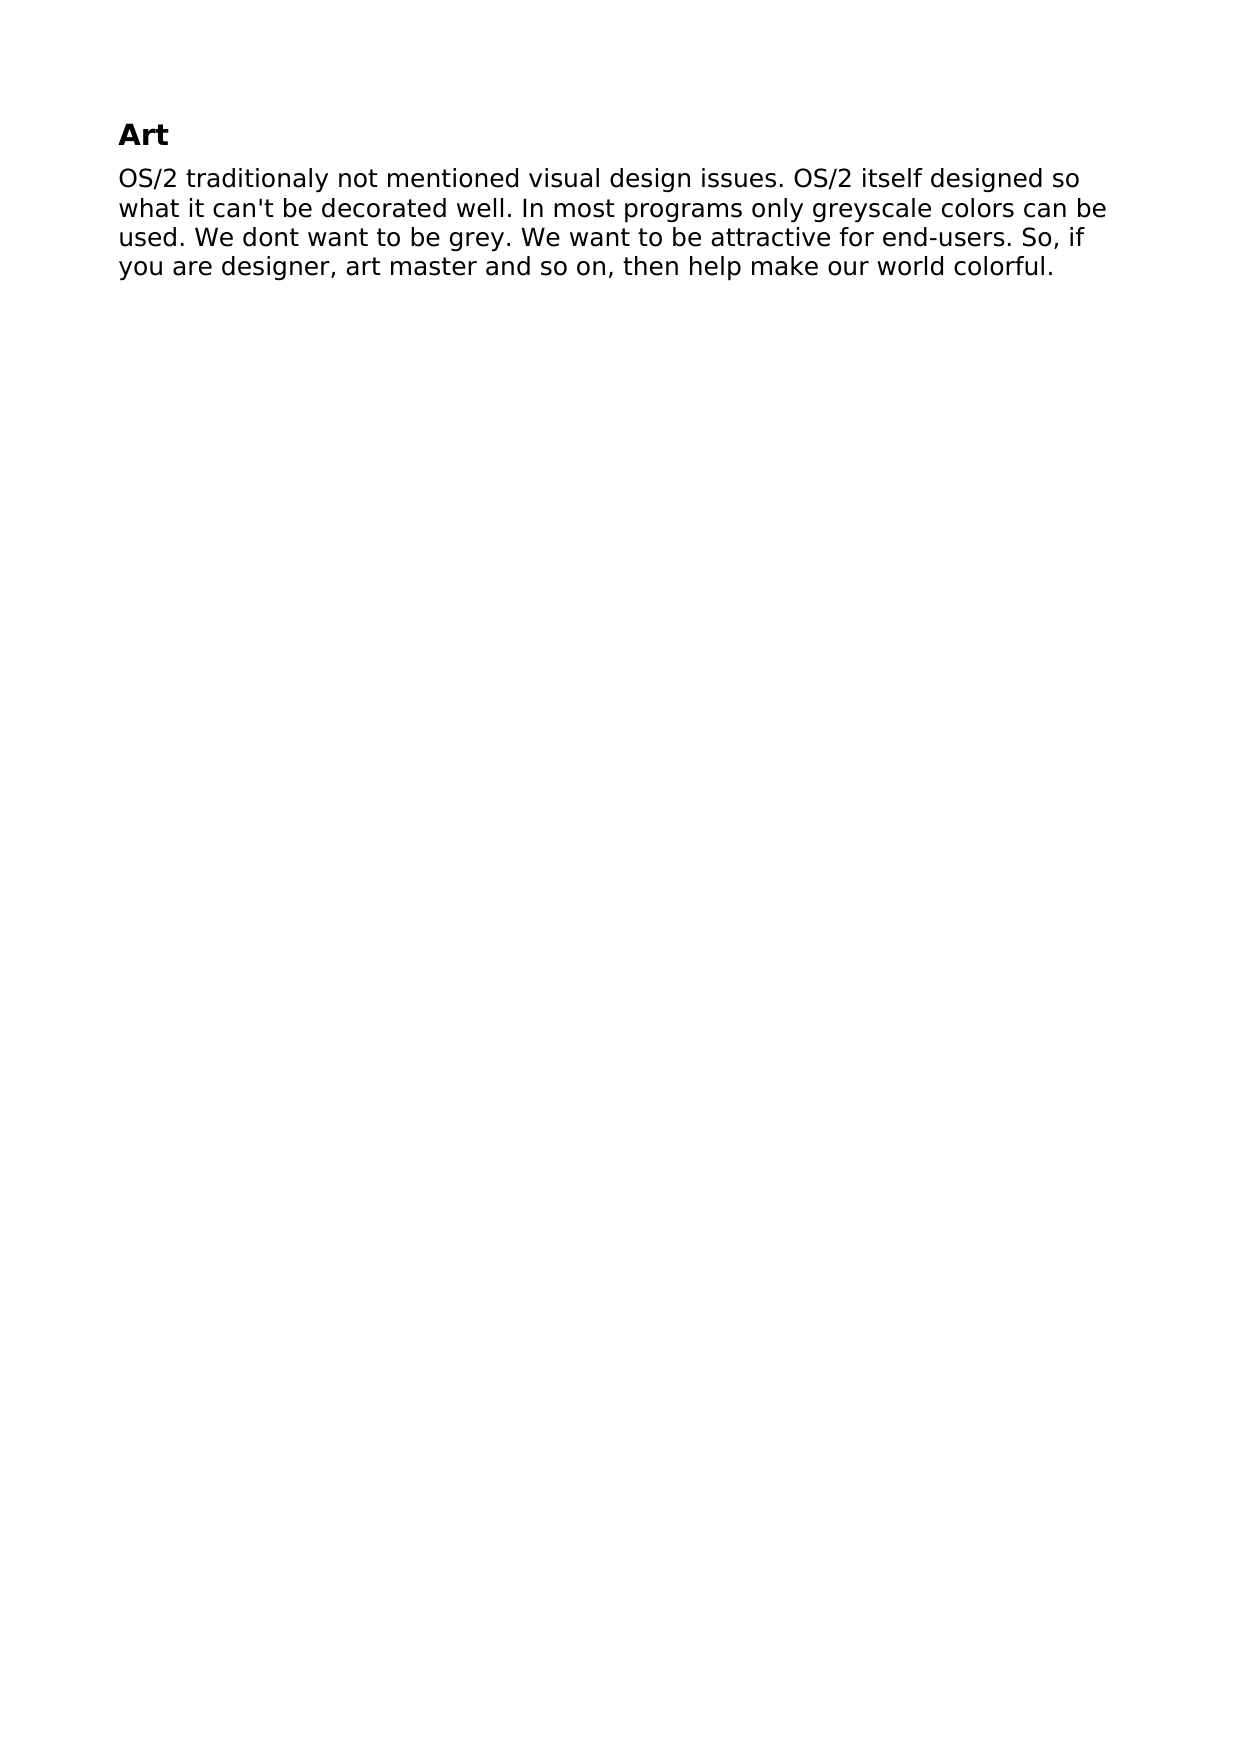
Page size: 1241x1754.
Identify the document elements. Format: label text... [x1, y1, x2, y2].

text OS/2 traditionaly not mentioned visual design issues. OS/2 itself designed so what it can't be decorated well. In most programs only greyscale colors can be used. We dont want to be grey. We want to be attractive for end-users. So, if you are designer, art master and so on, then help make our world colorful. [118, 164, 1122, 281]
subtitle Art [118, 118, 1122, 152]
